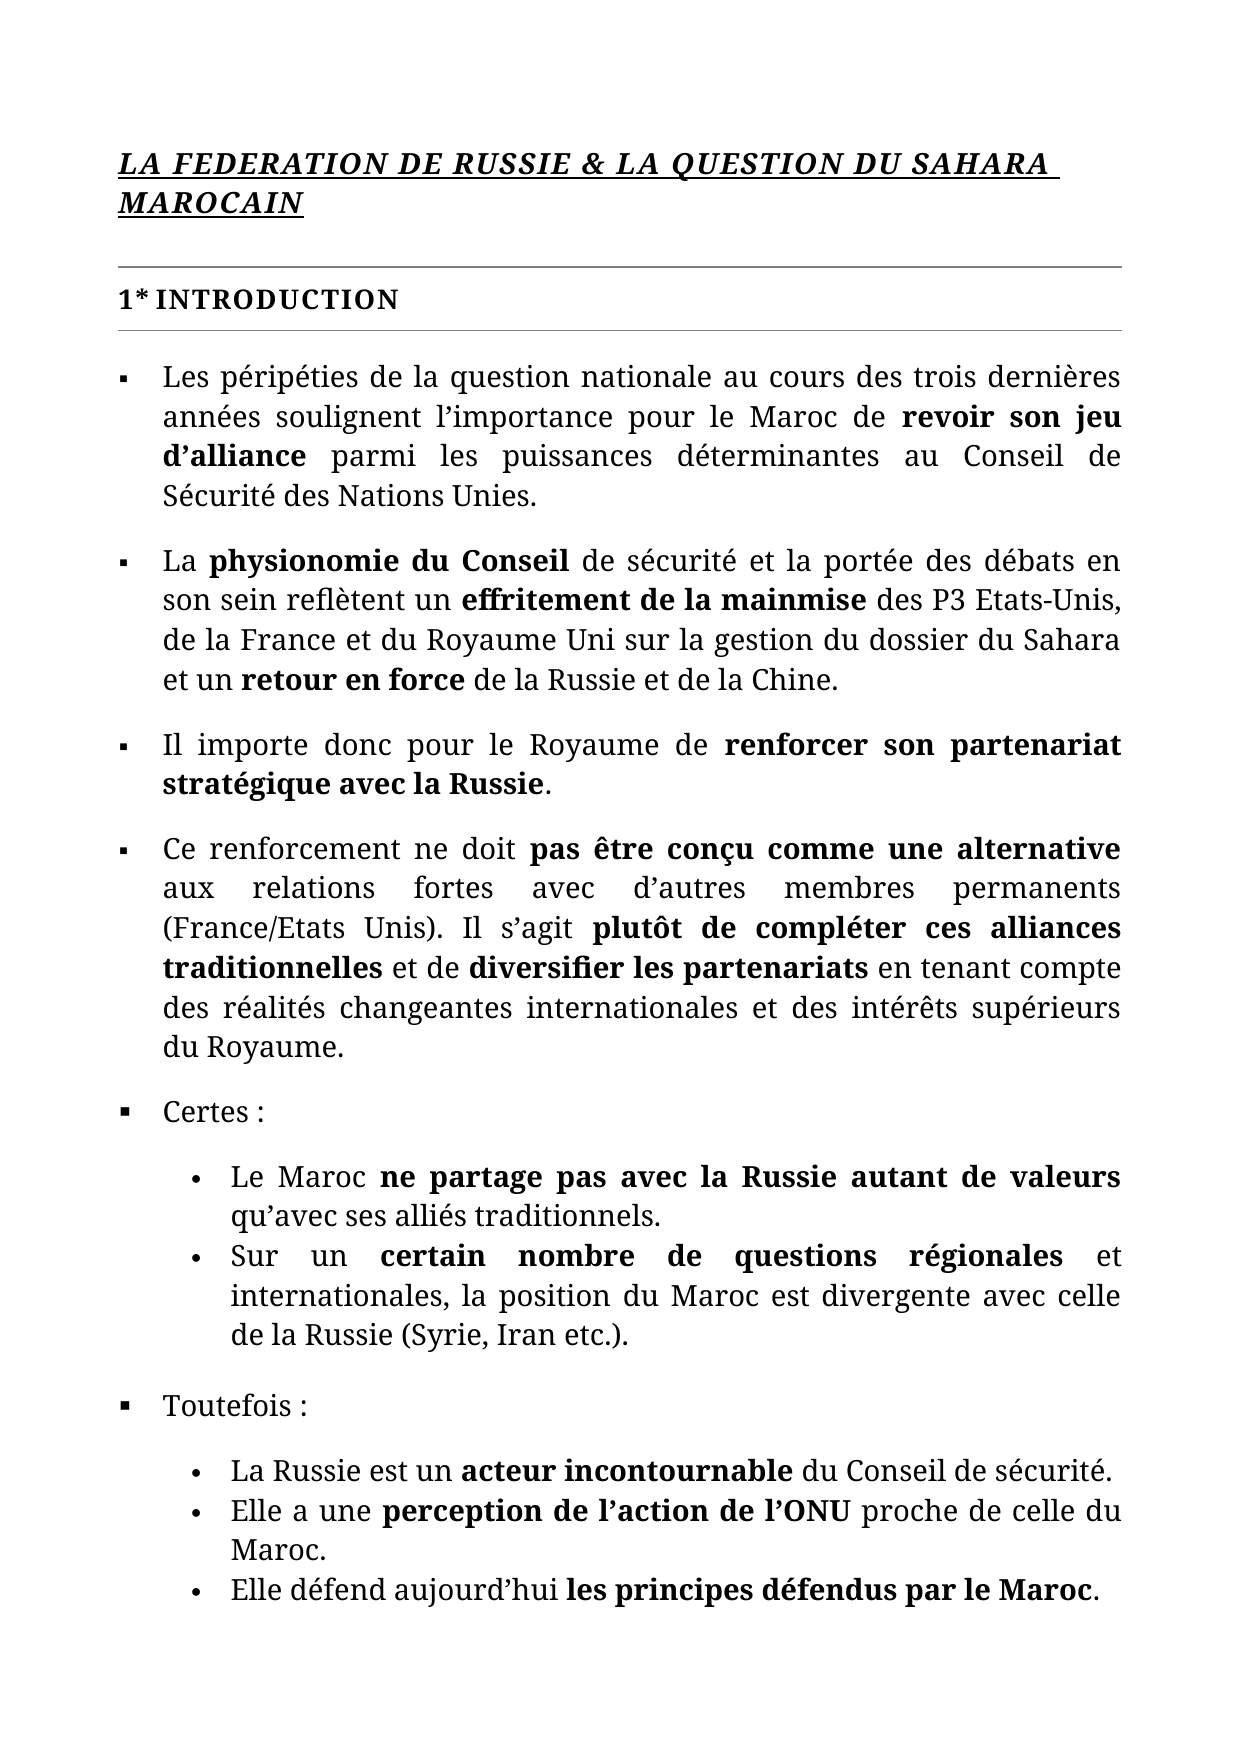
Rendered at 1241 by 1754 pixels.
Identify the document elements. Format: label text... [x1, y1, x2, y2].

list Ce renforcement ne doit pas être conçu comme une alternative aux relations fortes avec d’autres membres permanents (France/Etats Unis). Il s’agit plutôt de compléter ces alliances traditionnelles et de diversifier les partenariats en tenant compte des réalités changeantes internationales et des intérêts supérieurs du Royaume. [118, 828, 1122, 1066]
list Sur un certain nombre de questions régionales et internationales, la position du Maroc est divergente avec celle de la Russie (Syrie, Iran etc.). [192, 1235, 1122, 1354]
list Les péripéties de la question nationale au cours des trois dernières années soulignent l’importance pour le Maroc de revoir son jeu d’alliance parmi les puissances déterminantes au Conseil de Sécurité des Nations Unies. [118, 356, 1122, 515]
subtitle LA FEDERATION DE RUSSIE & LA QUESTION DU SAHARA MAROCAIN [118, 143, 1122, 222]
list Il importe donc pour le Royaume de renforcer son partenariat stratégique avec la Russie. [118, 724, 1122, 803]
subtitle introduction [118, 268, 1122, 330]
list La Russie est un acteur incontournable du Conseil de sécurité. [192, 1450, 1122, 1490]
list Le Maroc ne partage pas avec la Russie autant de valeurs qu’avec ses alliés traditionnels. [192, 1156, 1122, 1235]
list Toutefois : [118, 1386, 1122, 1425]
list Elle défend aujourd’hui les principes défendus par le Maroc. [192, 1569, 1122, 1609]
list Certes : [118, 1091, 1122, 1131]
list Elle a une perception de l’action de l’ONU proche de celle du Maroc. [192, 1490, 1122, 1569]
list La physionomie du Conseil de sécurité et la portée des débats en son sein reflètent un effritement de la mainmise des P3 Etats-Unis, de la France et du Royaume Uni sur la gestion du dossier du Sahara et un retour en force de la Russie et de la Chine. [118, 540, 1122, 699]
